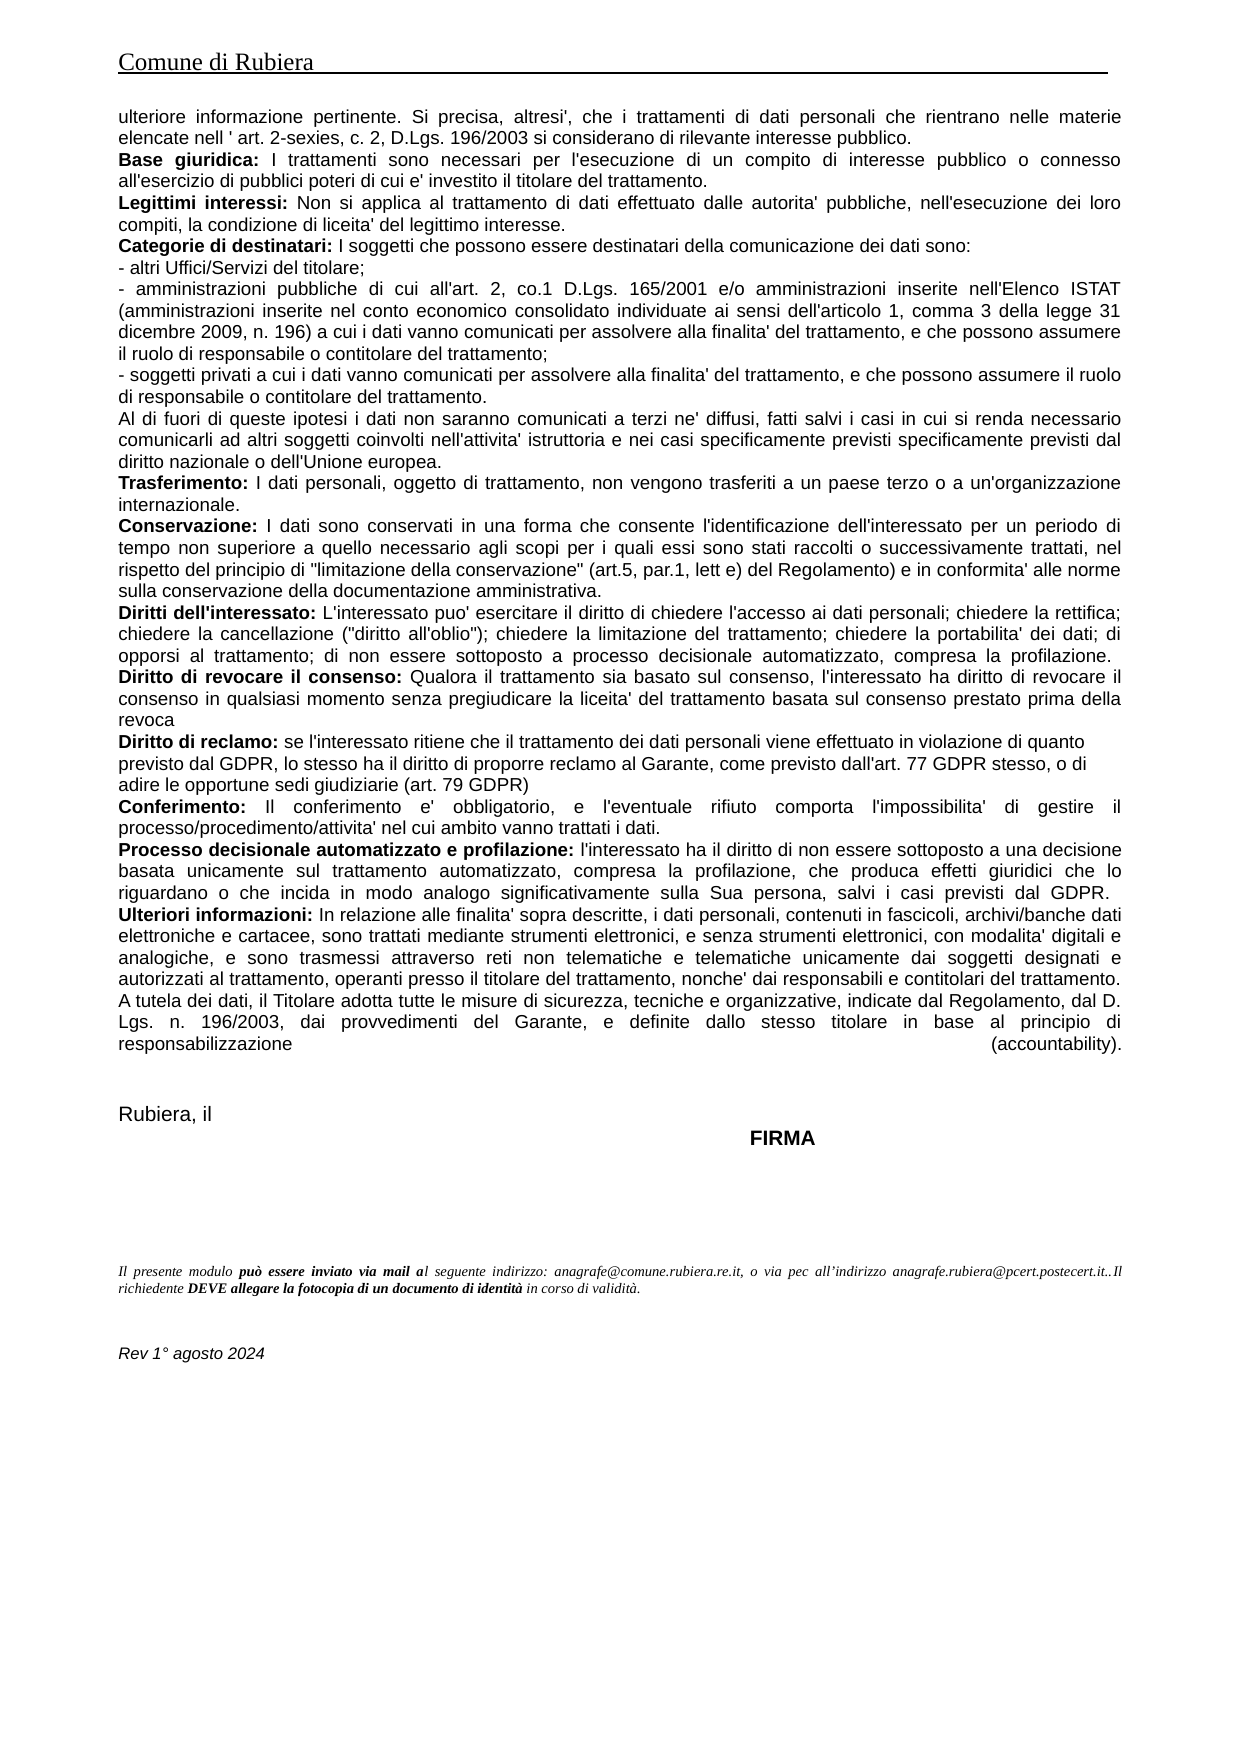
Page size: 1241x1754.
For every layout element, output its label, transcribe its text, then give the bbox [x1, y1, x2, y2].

text Conferimento: Il conferimento e' obbligatorio, e l'eventuale rifiuto comporta l'impossibilita' di gestire il processo/procedimento/attivita' nel cui ambito vanno trattati i dati. [118, 796, 1122, 839]
text Al di fuori di queste ipotesi i dati non saranno comunicati a terzi ne' diffusi, fatti salvi i casi in cui si renda necessario comunicarli ad altri soggetti coinvolti nell'attivita' istruttoria e nei casi specificamente previsti specificamente previsti dal diritto nazionale o dell'Unione europea. [118, 407, 1122, 472]
text Diritto di reclamo: se l'interessato ritiene che il trattamento dei dati personali viene effettuato in violazione di quanto previsto dal GDPR, lo stesso ha il diritto di proporre reclamo al Garante, come previsto dall'art. 77 GDPR stesso, o di adire le opportune sedi giudiziarie (art. 79 GDPR) [118, 731, 1122, 796]
text ulteriore informazione pertinente. Si precisa, altresi', che i trattamenti di dati personali che rientrano nelle materie elencate nell ' art. 2-sexies, c. 2, D.Lgs. 196/2003 si considerano di rilevante interesse pubblico. [118, 106, 1122, 149]
text Conservazione: I dati sono conservati in una forma che consente l'identificazione dell'interessato per un periodo di tempo non superiore a quello necessario agli scopi per i quali essi sono stati raccolti o successivamente trattati, nel rispetto del principio di "limitazione della conservazione" (art.5, par.1, lett e) del Regolamento) e in conformita' alle norme sulla conservazione della documentazione amministrativa. [118, 515, 1122, 601]
text - altri Uffici/Servizi del titolare; [118, 256, 1122, 278]
text Processo decisionale automatizzato e profilazione: l'interessato ha il diritto di non essere sottoposto a una decisione basata unicamente sul trattamento automatizzato, compresa la profilazione, che produca effetti giuridici che lo riguardano o che incida in modo analogo significativamente sulla Sua persona, salvi i casi previsti dal GDPR. Ulteriori informazioni: In relazione alle finalita' sopra descritte, i dati personali, contenuti in fascicoli, archivi/banche dati elettroniche e cartacee, sono trattati mediante strumenti elettronici, e senza strumenti elettronici, con modalita' digitali e analogiche, e sono trasmessi attraverso reti non telematiche e telematiche unicamente dai soggetti designati e autorizzati al trattamento, operanti presso il titolare del trattamento, nonche' dai responsabili e contitolari del trattamento. A tutela dei dati, il Titolare adotta tutte le misure di sicurezza, tecniche e organizzative, indicate dal Regolamento, dal D. Lgs. n. 196/2003, dai provvedimenti del Garante, e definite dallo stesso titolare in base al principio di responsabilizzazione (accountability). [118, 839, 1122, 1078]
text Trasferimento: I dati personali, oggetto di trattamento, non vengono trasferiti a un paese terzo o a un'organizzazione internazionale. [118, 472, 1122, 515]
text - amministrazioni pubbliche di cui all'art. 2, co.1 D.Lgs. 165/2001 e/o amministrazioni inserite nell'Elenco ISTAT (amministrazioni inserite nel conto economico consolidato individuate ai sensi dell'articolo 1, comma 3 della legge 31 dicembre 2009, n. 196) a cui i dati vanno comunicati per assolvere alla finalita' del trattamento, e che possono assumere il ruolo di responsabile o contitolare del trattamento; [118, 278, 1122, 364]
text Il presente modulo può essere inviato via mail al seguente indirizzo: anagrafe@comune.rubiera.re.it, o via pec all’indirizzo anagrafe.rubiera@pcert.postecert.it..Il richiedente DEVE allegare la fotocopia di un documento di identità in corso di validità. [118, 1263, 1122, 1296]
text Legittimi interessi: Non si applica al trattamento di dati effettuato dalle autorita' pubbliche, nell'esecuzione dei loro compiti, la condizione di liceita' del legittimo interesse. [118, 192, 1122, 235]
text Diritti dell'interessato: L'interessato puo' esercitare il diritto di chiedere l'accesso ai dati personali; chiedere la rettifica; chiedere la cancellazione ("diritto all'oblio"); chiedere la limitazione del trattamento; chiedere la portabilita' dei dati; di opporsi al trattamento; di non essere sottoposto a processo decisionale automatizzato, compresa la profilazione. Diritto di revocare il consenso: Qualora il trattamento sia basato sul consenso, l'interessato ha diritto di revocare il consenso in qualsiasi momento senza pregiudicare la liceita' del trattamento basata sul consenso prestato prima della revoca [118, 601, 1122, 731]
text Rev 1° agosto 2024 [118, 1344, 1122, 1363]
text Rubiera, il [118, 1102, 1122, 1126]
text FIRMA [118, 1126, 1122, 1150]
text Base giuridica: I trattamenti sono necessari per l'esecuzione di un compito di interesse pubblico o connesso all'esercizio di pubblici poteri di cui e' investito il titolare del trattamento. [118, 149, 1122, 192]
text - soggetti privati a cui i dati vanno comunicati per assolvere alla finalita' del trattamento, e che possono assumere il ruolo di responsabile o contitolare del trattamento. [118, 364, 1122, 407]
text Categorie di destinatari: I soggetti che possono essere destinatari della comunicazione dei dati sono: [118, 235, 1122, 256]
